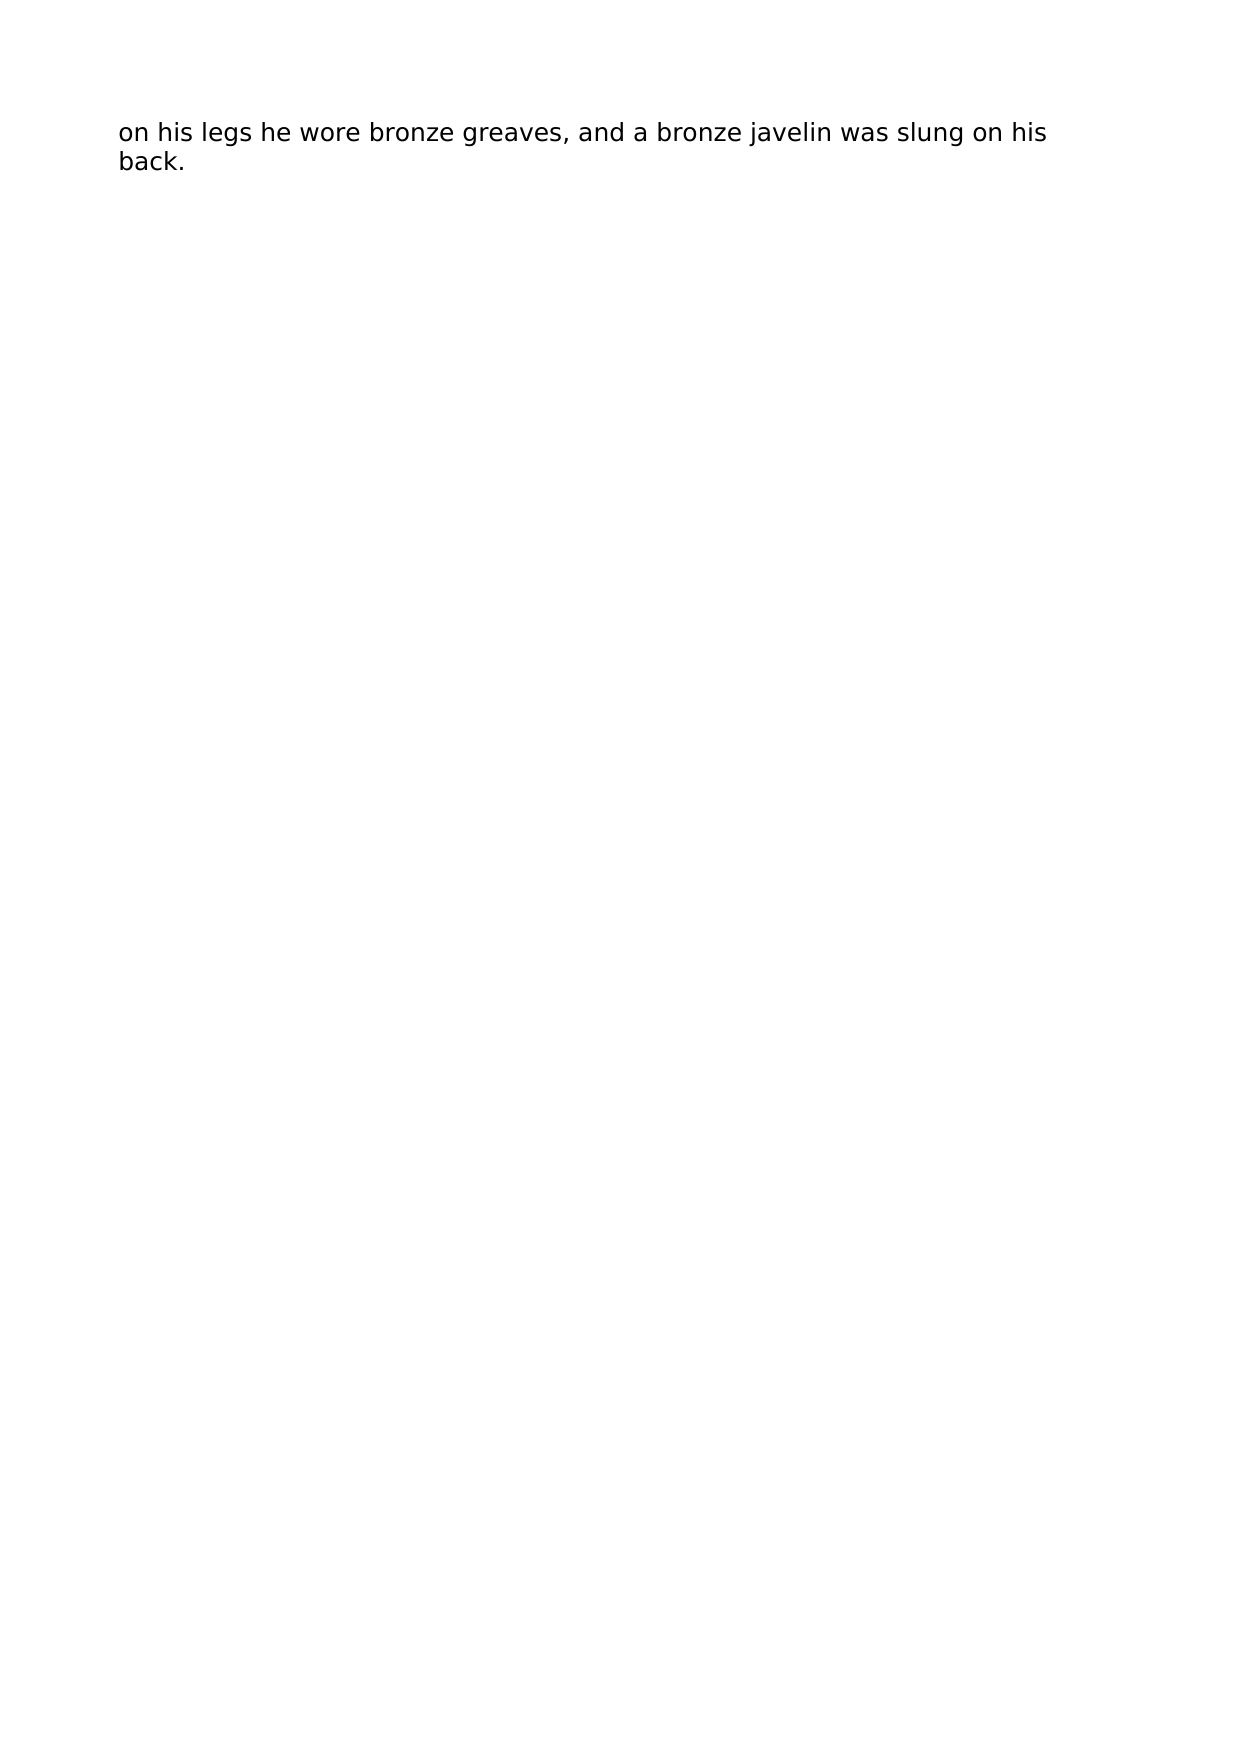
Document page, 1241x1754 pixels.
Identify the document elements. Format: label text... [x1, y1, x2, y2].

text on his legs he wore bronze greaves, and a bronze javelin was slung on his back. [118, 118, 1122, 176]
